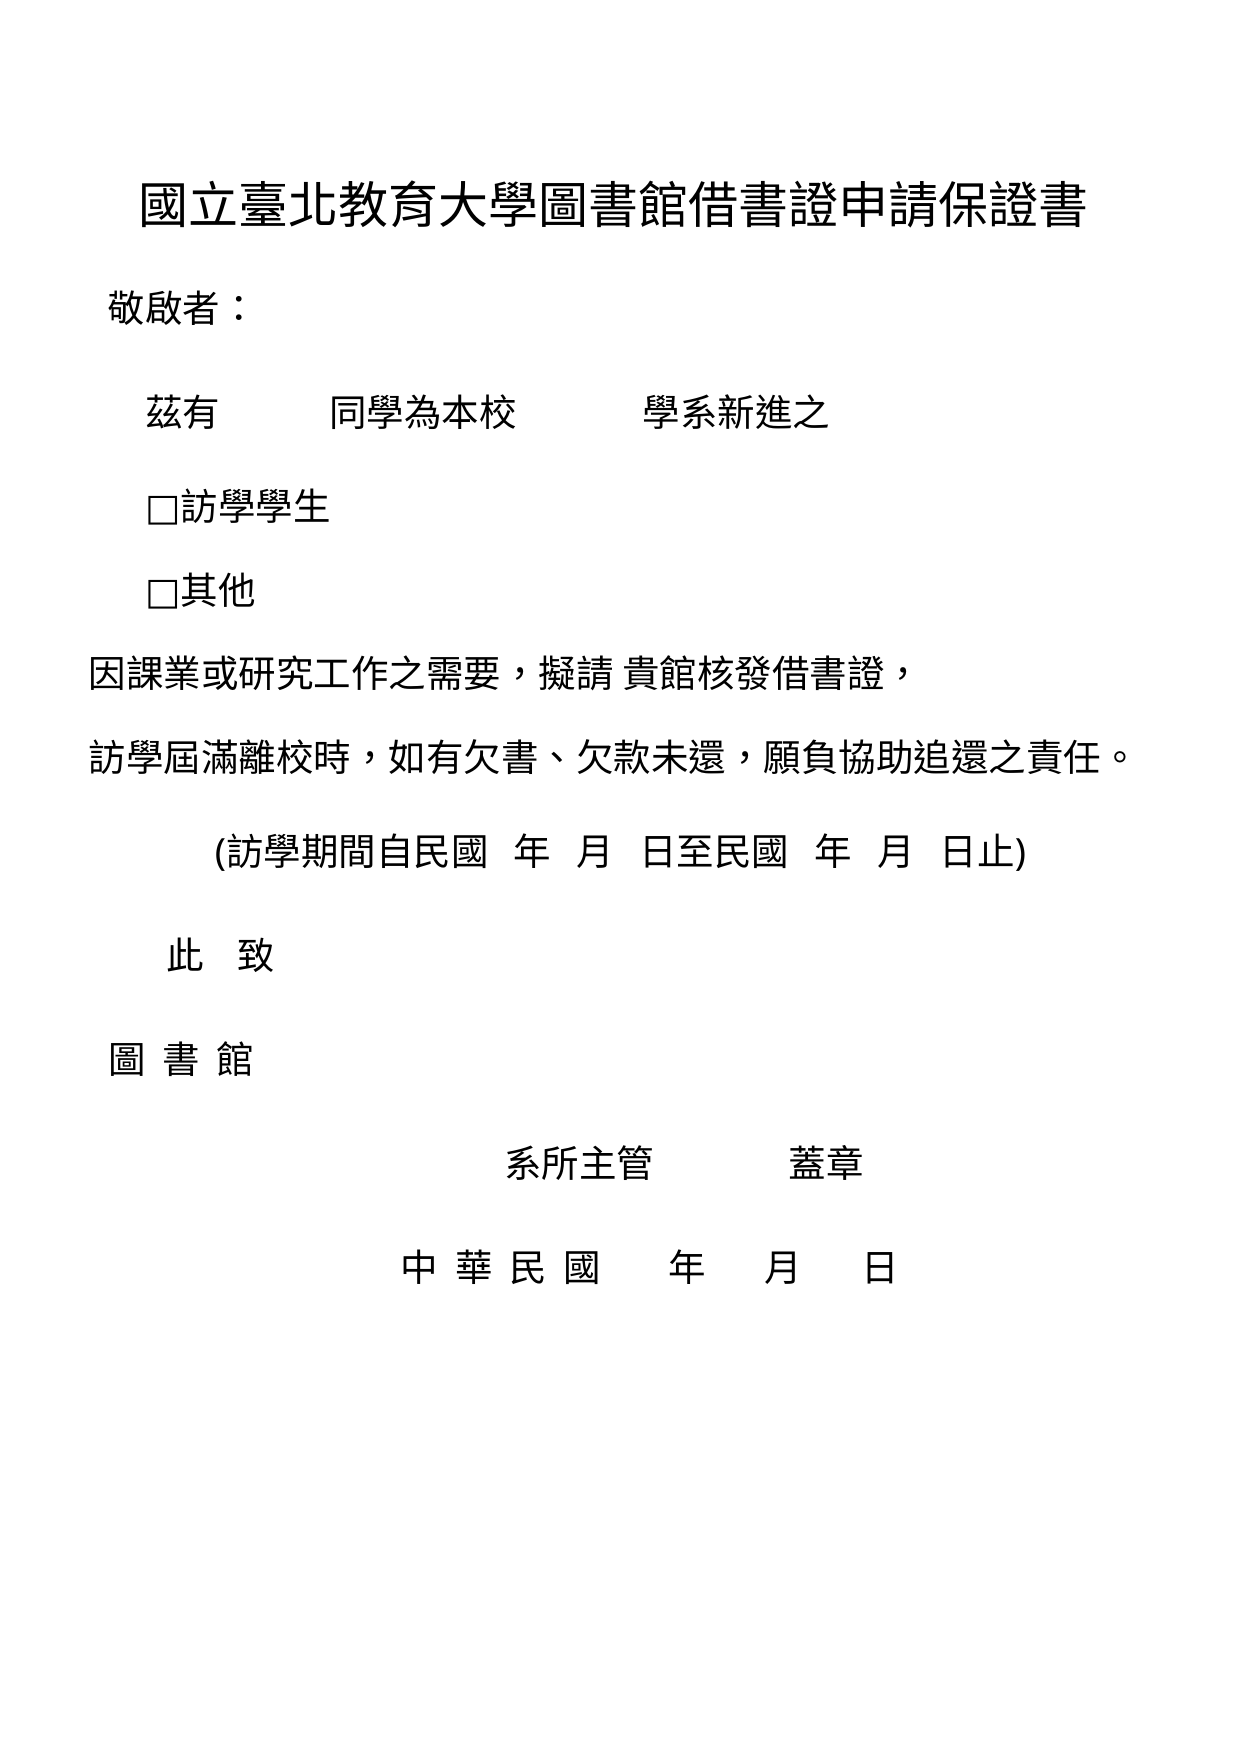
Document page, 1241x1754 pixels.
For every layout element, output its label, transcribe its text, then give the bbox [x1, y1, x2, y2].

text 訪學屆滿離校時，如有欠書、欠款未還，願負協助追還之責任。 [89, 728, 1152, 782]
text 國立臺北教育大學圖書館借書證申請保證書 [89, 164, 1152, 239]
text □訪學學生 [145, 477, 1152, 531]
text 系所主管 蓋章 [89, 1124, 1152, 1199]
text 敬啟者： [89, 269, 1152, 344]
text 茲有 同學為本校 學系新進之 [89, 373, 1152, 448]
text □其他 [145, 561, 1152, 615]
text 中 華 民 國 年 月 日 [89, 1228, 1152, 1303]
text 圖 書 館 [89, 1019, 1152, 1094]
text 因課業或研究工作之需要，擬請 貴館核發借書證， [89, 644, 1152, 698]
text 此 致 [89, 915, 1152, 990]
text (訪學期間自民國 年 月 日至民國 年 月 日止) [89, 811, 1152, 886]
